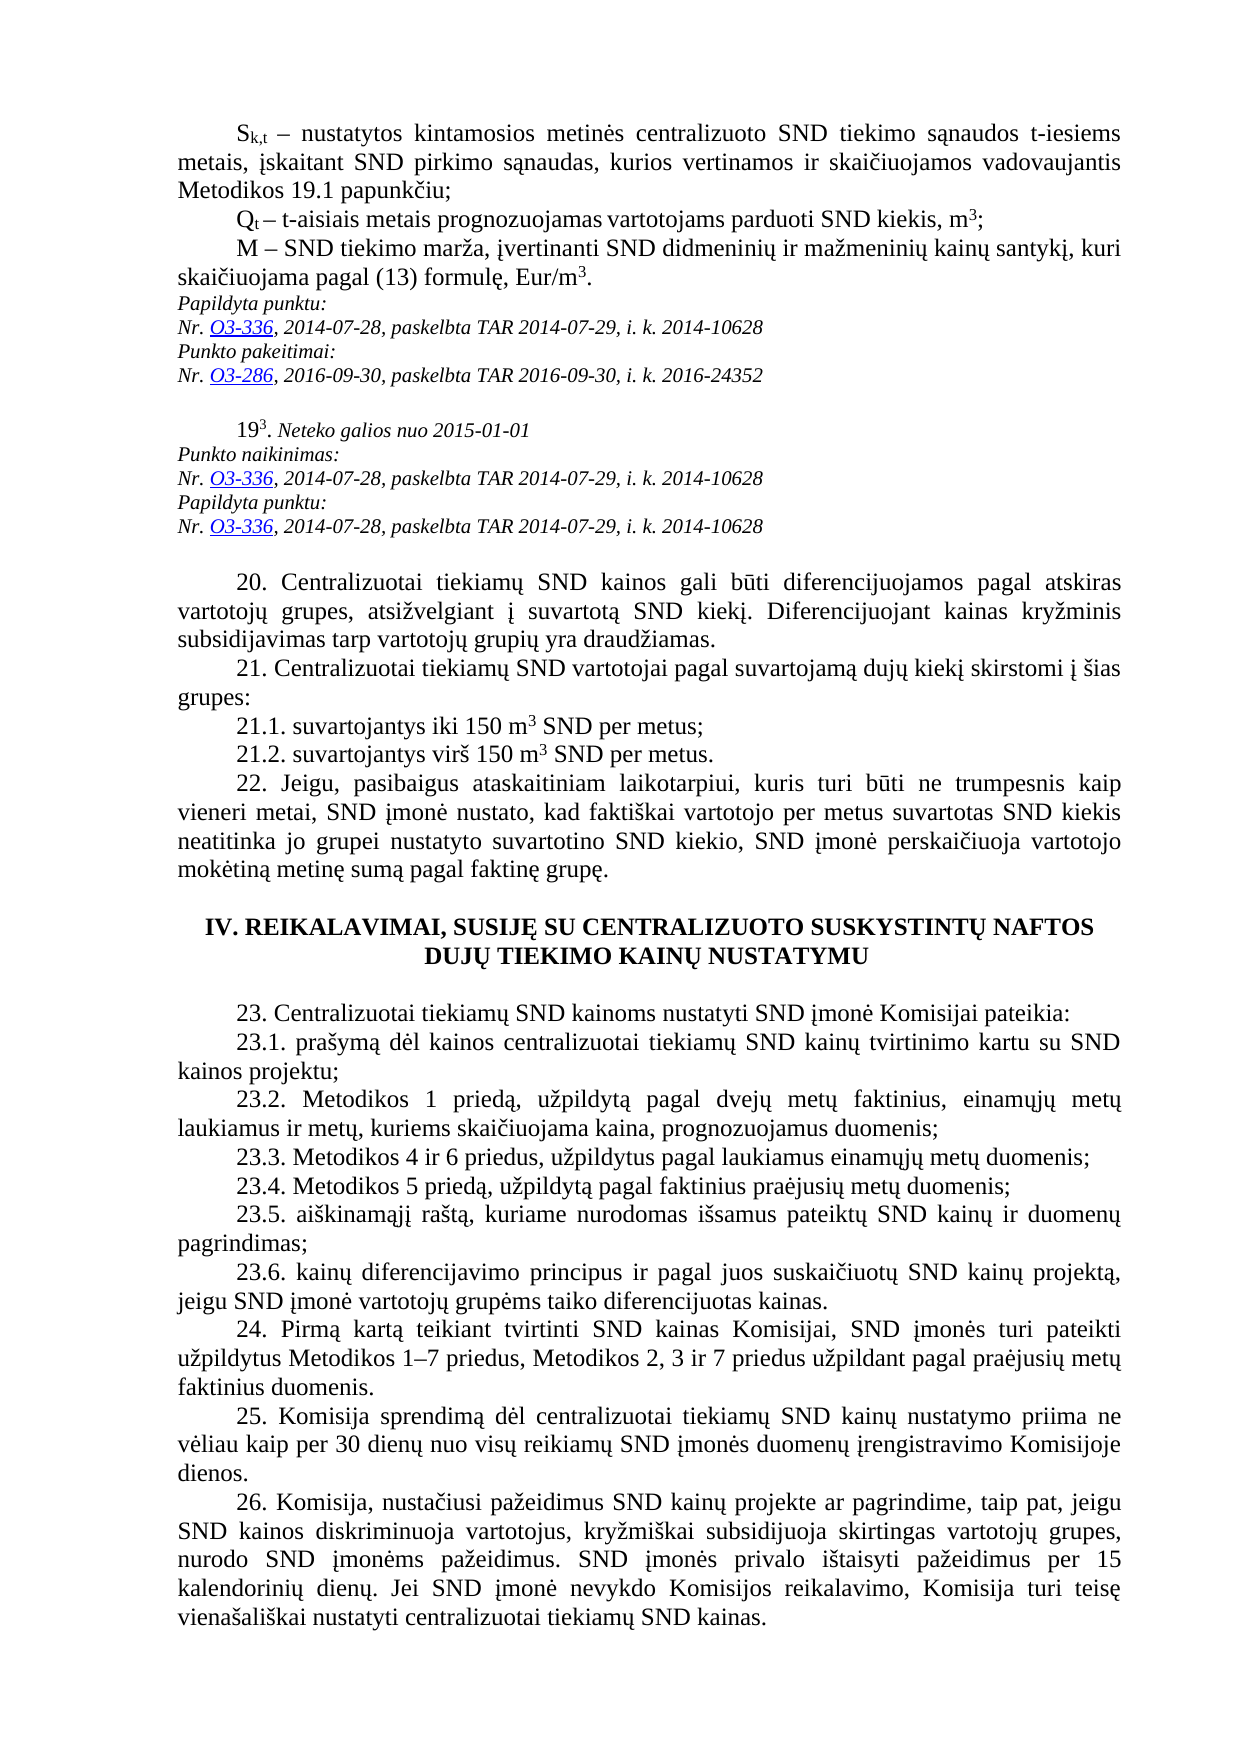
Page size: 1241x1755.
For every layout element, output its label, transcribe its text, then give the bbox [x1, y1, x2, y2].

text Sk,t – nustatytos kintamosios metinės centralizuoto SND tiekimo sąnaudos t-iesiems metais, įskaitant SND pirkimo sąnaudas, kurios vertinamos ir skaičiuojamos vadovaujantis Metodikos 19.1 papunkčiu; [177, 118, 1122, 204]
text Nr. O3-336, 2014-07-28, paskelbta TAR 2014-07-29, i. k. 2014-10628 [177, 514, 1122, 538]
text 26. Komisija, nustačiusi pažeidimus SND kainų projekte ar pagrindime, taip pat, jeigu SND kainos diskriminuoja vartotojus, kryžmiškai subsidijuoja skirtingas vartotojų grupes, nurodo SND įmonėms pažeidimus. SND įmonės privalo ištaisyti pažeidimus per 15 kalendorinių dienų. Jei SND įmonė nevykdo Komisijos reikalavimo, Komisija turi teisę vienašališkai nustatyti centralizuotai tiekiamų SND kainas. [177, 1487, 1122, 1631]
text 21.1. suvartojantys iki 150 m3 SND per metus; [177, 711, 1122, 739]
text Nr. O3-336, 2014-07-28, paskelbta TAR 2014-07-29, i. k. 2014-10628 [177, 466, 1122, 490]
text Nr. O3-286, 2016-09-30, paskelbta TAR 2016-09-30, i. k. 2016-24352 [177, 363, 1122, 387]
text 23.6. kainų diferencijavimo principus ir pagal juos suskaičiuotų SND kainų projektą, jeigu SND įmonė vartotojų grupėms taiko diferencijuotas kainas. [177, 1257, 1122, 1314]
text 21. Centralizuotai tiekiamų SND vartotojai pagal suvartojamą dujų kiekį skirstomi į šias grupes: [177, 653, 1122, 711]
text Qt – t-aisiais metais prognozuojamas vartotojams parduoti SND kiekis, m3; [236, 204, 1122, 233]
text Nr. O3-336, 2014-07-28, paskelbta TAR 2014-07-29, i. k. 2014-10628 [177, 315, 1122, 339]
text 193. Neteko galios nuo 2015-01-01 [177, 416, 1122, 442]
text 23.3. Metodikos 4 ir 6 priedus, užpildytus pagal laukiamus einamųjų metų duomenis; [177, 1142, 1122, 1171]
text 23.5. aiškinamąjį raštą, kuriame nurodomas išsamus pateiktų SND kainų ir duomenų pagrindimas; [177, 1199, 1122, 1257]
text 23.4. Metodikos 5 priedą, užpildytą pagal faktinius praėjusių metų duomenis; [177, 1171, 1122, 1199]
text 21.2. suvartojantys virš 150 m3 SND per metus. [177, 739, 1122, 768]
text Punkto naikinimas: [177, 442, 1122, 466]
text 22. Jeigu, pasibaigus ataskaitiniam laikotarpiui, kuris turi būti ne trumpesnis kaip vieneri metai, SND įmonė nustato, kad faktiškai vartotojo per metus suvartotas SND kiekis neatitinka jo grupei nustatyto suvartotino SND kiekio, SND įmonė perskaičiuoja vartotojo mokėtiną metinę sumą pagal faktinę grupę. [177, 768, 1122, 883]
text 23.2. Metodikos 1 priedą, užpildytą pagal dvejų metų faktinius, einamųjų metų laukiamus ir metų, kuriems skaičiuojama kaina, prognozuojamus duomenis; [177, 1084, 1122, 1142]
text 24. Pirmą kartą teikiant tvirtinti SND kainas Komisijai, SND įmonės turi pateikti užpildytus Metodikos 1–7 priedus, Metodikos 2, 3 ir 7 priedus užpildant pagal praėjusių metų faktinius duomenis. [177, 1314, 1122, 1401]
text Papildyta punktu: [177, 490, 1122, 514]
text 25. Komisija sprendimą dėl centralizuotai tiekiamų SND kainų nustatymo priima ne vėliau kaip per 30 dienų nuo visų reikiamų SND įmonės duomenų įrengistravimo Komisijoje dienos. [177, 1401, 1122, 1487]
text M – SND tiekimo marža, įvertinanti SND didmeninių ir mažmeninių kainų santykį, kuri skaičiuojama pagal (13) formulę, Eur/m3. [177, 233, 1122, 291]
text 23.1. prašymą dėl kainos centralizuotai tiekiamų SND kainų tvirtinimo kartu su SND kainos projektu; [177, 1027, 1122, 1084]
text Papildyta punktu: [177, 291, 1122, 315]
text Punkto pakeitimai: [177, 339, 1122, 363]
text 23. Centralizuotai tiekiamų SND kainoms nustatyti SND įmonė Komisijai pateikia: [177, 998, 1122, 1027]
text 20. Centralizuotai tiekiamų SND kainos gali būti diferencijuojamos pagal atskiras vartotojų grupes, atsižvelgiant į suvartotą SND kiekį. Diferencijuojant kainas kryžminis subsidijavimas tarp vartotojų grupių yra draudžiamas. [177, 567, 1122, 653]
text IV. REIKALAVIMAI, SUSIJĘ SU CENTRALIZUOTO SUSKYSTINTŲ NAFTOS DUJŲ TIEKIMO KAINŲ NUSTATYMU [177, 912, 1122, 969]
